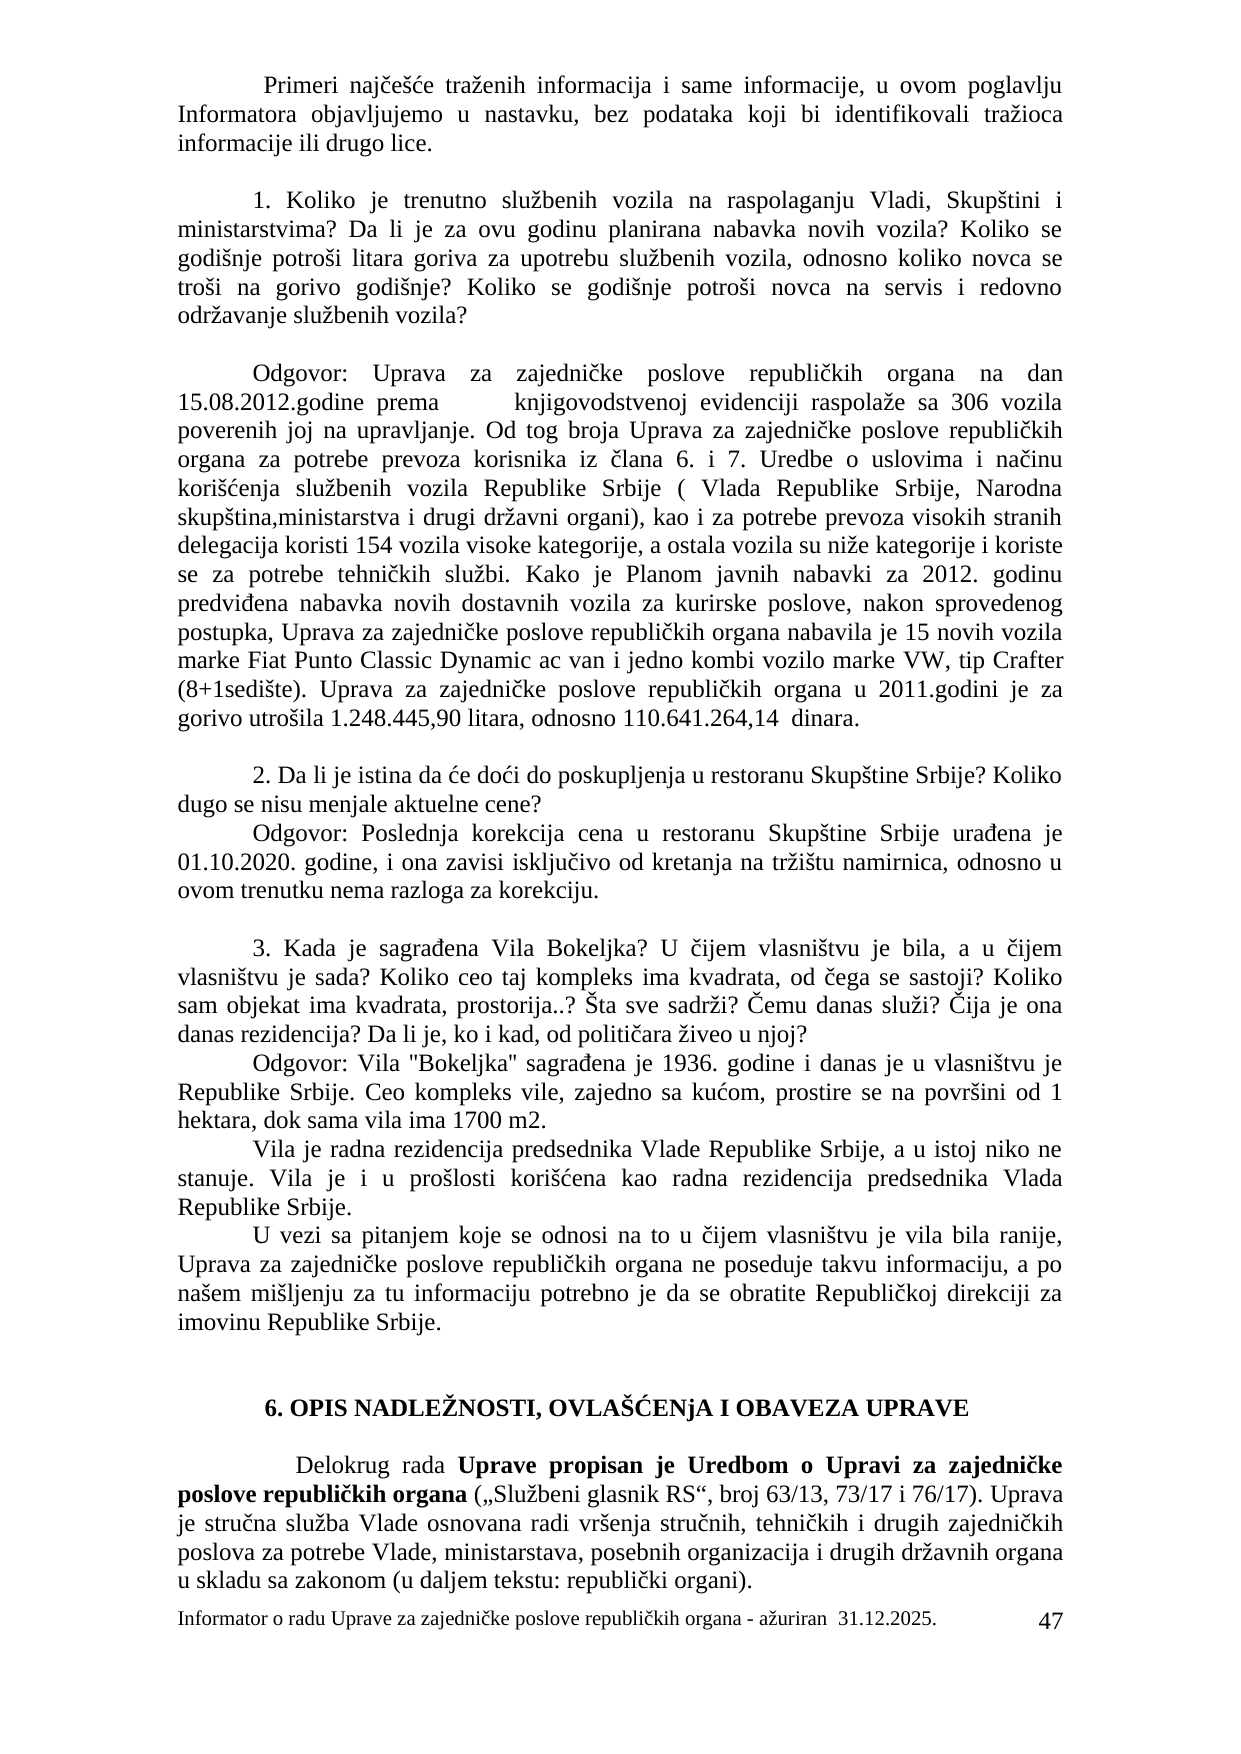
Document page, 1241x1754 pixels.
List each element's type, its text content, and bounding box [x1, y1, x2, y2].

text Odgovor: Uprava za zajedničke poslove republičkih organa na dan 15.08.2012.godine prema knjigovodstvenoj evidenciji raspolaže sa 306 vozila poverenih joj na upravlјanje. Od tog broja Uprava za zajedničke poslove republičkih organa za potrebe prevoza korisnika iz člana 6. i 7. Uredbe o uslovima i načinu korišćenja službenih vozila Republike Srbije ( Vlada Republike Srbije, Narodna skupština,ministarstva i drugi državni organi), kao i za potrebe prevoza visokih stranih delegacija koristi 154 vozila visoke kategorije, a ostala vozila su niže kategorije i koriste se za potrebe tehničkih službi. Kako je Planom javnih nabavki za 2012. godinu predviđena nabavka novih dostavnih vozila za kurirske poslove, nakon sprovedenog postupka, Uprava za zajedničke poslove republičkih organa nabavila je 15 novih vozila marke Fiat Punto Classic Dynamic ac van i jedno kombi vozilo marke VW, tip Crafter (8+1sedište). Uprava za zajedničke poslove republičkih organa u 2011.godini je za gorivo utrošila 1.248.445,90 litara, odnosno 110.641.264,14 dinara. [177, 358, 1063, 732]
text Delokrug rada Uprave propisan je Uredbom o Upravi za zajedničke poslove republičkih organa („Službeni glasnik RS“, broj 63/13, 73/17 i 76/17). Uprava je stručna služba Vlade osnovana radi vršenja stručnih, tehničkih i drugih zajedničkih poslova za potrebe Vlade, ministarstava, posebnih organizacija i drugih državnih organa u skladu sa zakonom (u dalјem tekstu: republički organi). [177, 1450, 1063, 1594]
text Odgovor: Poslednja korekcija cena u restoranu Skupštine Srbije urađena je 01.10.2020. godine, i ona zavisi isklјučivo od kretanja na tržištu namirnica, odnosno u ovom trenutku nema razloga za korekciju. [177, 818, 1063, 904]
text 3. Kada je sagrađena Vila Bokelјka? U čijem vlasništvu je bila, a u čijem vlasništvu je sada? Koliko ceo taj kompleks ima kvadrata, od čega se sastoji? Koliko sam objekat ima kvadrata, prostorija..? Šta sve sadrži? Čemu danas služi? Čija je ona danas rezidencija? Da li je, ko i kad, od političara živeo u njoj? [177, 933, 1063, 1048]
text Primeri najčešće traženih informacija i same informacije, u ovom poglavlјu Informatora objavlјujemo u nastavku, bez podataka koji bi identifikovali tražioca informacije ili drugo lice. [177, 70, 1063, 157]
subtitle 6. OPIS NADLEŽNOSTI, OVLAŠĆENјA I OBAVEZA UPRAVE [177, 1393, 1063, 1422]
text 2. Da li je istina da će doći do poskuplјenja u restoranu Skupštine Srbije? Koliko dugo se nisu menjale aktuelne cene? [177, 760, 1063, 818]
text Vila je radna rezidencija predsednika Vlade Republike Srbije, a u istoj niko ne stanuje. Vila je i u prošlosti korišćena kao radna rezidencija predsednika Vlada Republike Srbije. [177, 1134, 1063, 1220]
text 1. Koliko je trenutno službenih vozila na raspolaganju Vladi, Skupštini i ministarstvima? Da li je za ovu godinu planirana nabavka novih vozila? Koliko se godišnje potroši litara goriva za upotrebu službenih vozila, odnosno koliko novca se troši na gorivo godišnje? Koliko se godišnje potroši novca na servis i redovno održavanje službenih vozila? [177, 185, 1063, 329]
text Odgovor: Vila ''Bokelјka'' sagrađena je 1936. godine i danas je u vlasništvu je Republike Srbije. Ceo kompleks vile, zajedno sa kućom, prostire se na površini od 1 hektara, dok sama vila ima 1700 m2. [177, 1048, 1063, 1134]
text U vezi sa pitanjem koje se odnosi na to u čijem vlasništvu je vila bila ranije, Uprava za zajedničke poslove republičkih organa ne poseduje takvu informaciju, a po našem mišlјenju za tu informaciju potrebno je da se obratite Republičkoj direkciji za imovinu Republike Srbije. [177, 1220, 1063, 1335]
